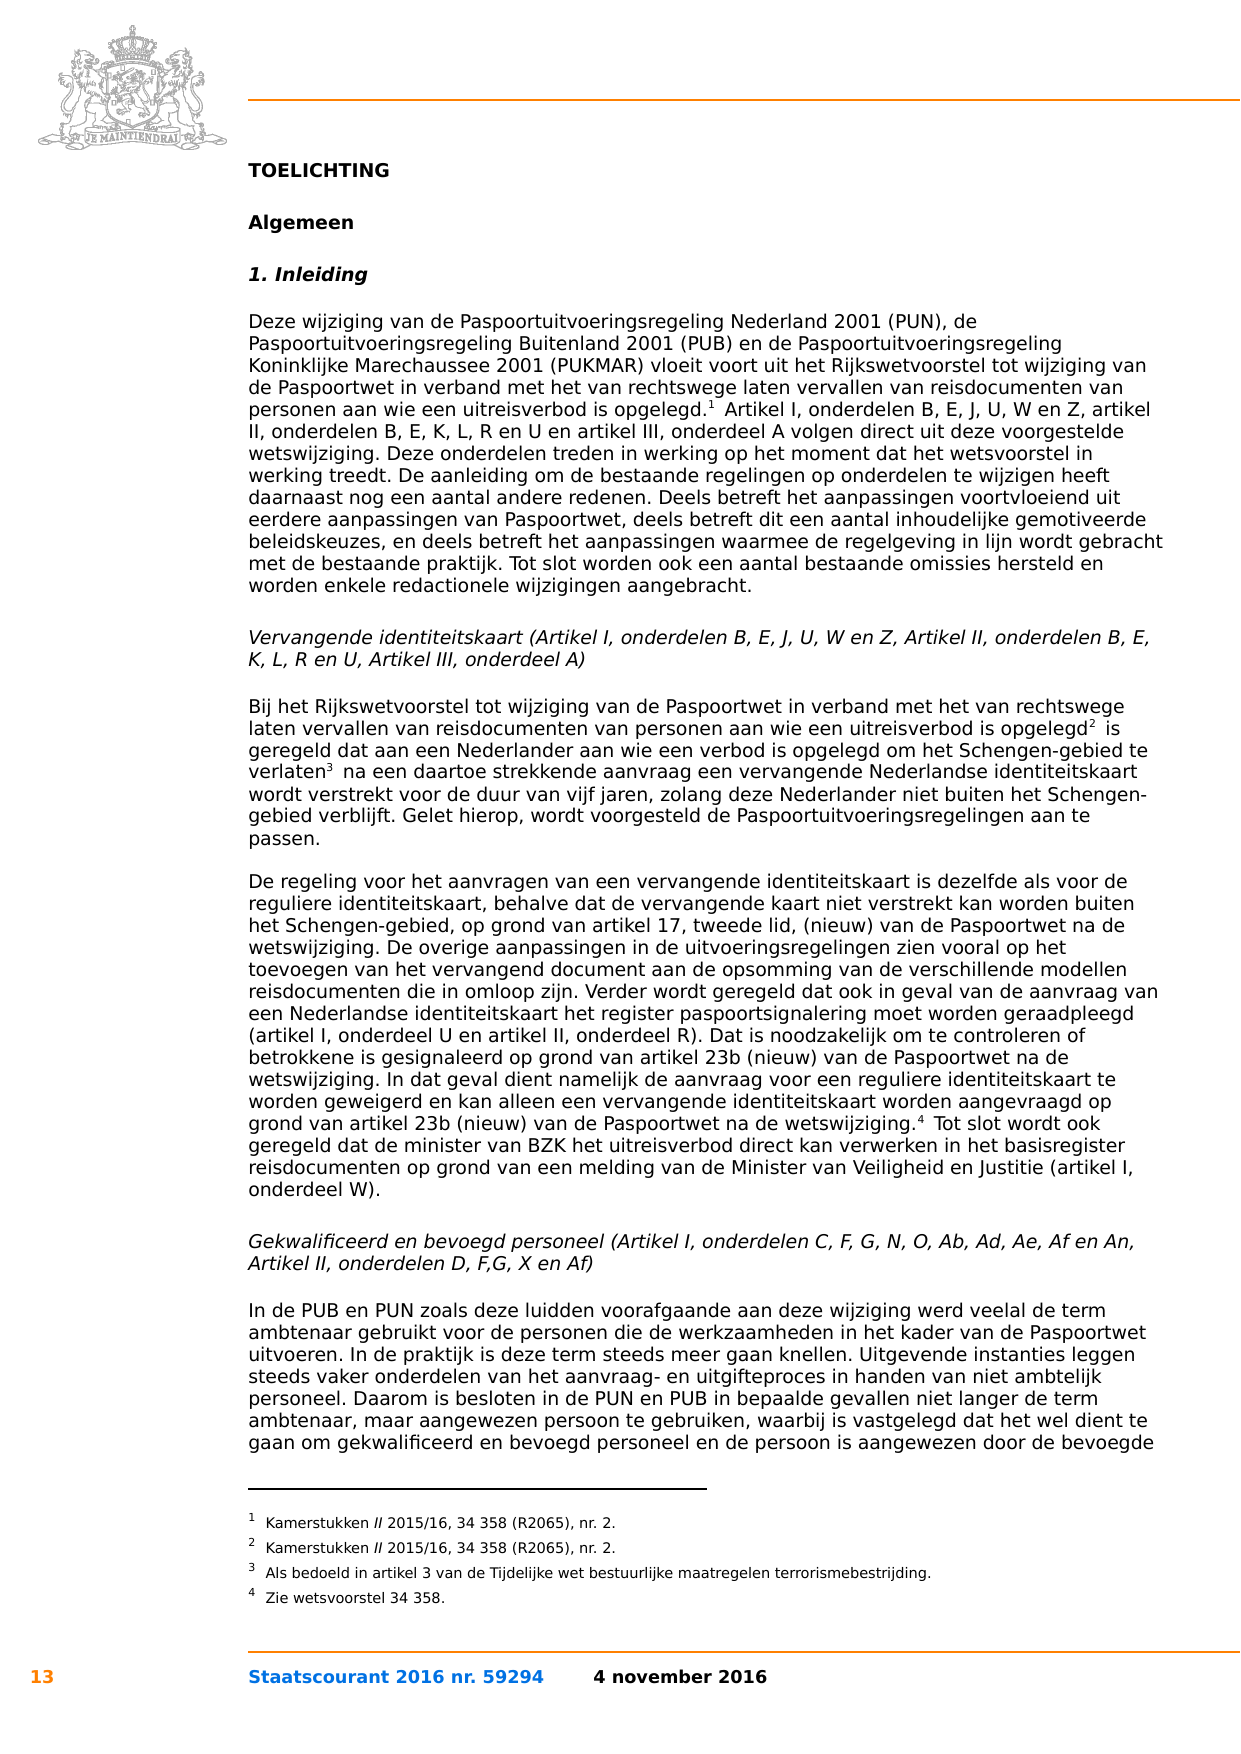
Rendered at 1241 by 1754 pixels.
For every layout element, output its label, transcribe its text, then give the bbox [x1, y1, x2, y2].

text Kamerstukken II 2015/16, 34 358 (R2065), nr. 2. [248, 1511, 1163, 1533]
text Bij het Rijkswetvoorstel tot wijziging van de Paspoortwet in verband met het van rechtswege laten vervallen van reisdocumenten van personen aan wie een uitreisverbod is opgelegd is geregeld dat aan een Nederlander aan wie een verbod is opgelegd om het Schengen-gebied te verlaten na een daartoe strekkende aanvraag een vervangende Nederlandse identiteitskaart wordt verstrekt voor de duur van vijf jaren, zolang deze Nederlander niet buiten het Schengen-gebied verblijft. Gelet hierop, wordt voorgesteld de Paspoortuitvoeringsregelingen aan te passen. [248, 696, 1163, 849]
text Deze wijziging van de Paspoortuitvoeringsregeling Nederland 2001 (PUN), de Paspoortuitvoeringsregeling Buitenland 2001 (PUB) en de Paspoortuitvoeringsregeling Koninklijke Marechaussee 2001 (PUKMAR) vloeit voort uit het Rijkswetvoorstel tot wijziging van de Paspoortwet in verband met het van rechtswege laten vervallen van reisdocumenten van personen aan wie een uitreisverbod is opgelegd. Artikel I, onderdelen B, E, J, U, W en Z, artikel II, onderdelen B, E, K, L, R en U en artikel III, onderdeel A volgen direct uit deze voorgestelde wetswijziging. Deze onderdelen treden in werking op het moment dat het wetsvoorstel in werking treedt. De aanleiding om de bestaande regelingen op onderdelen te wijzigen heeft daarnaast nog een aantal andere redenen. Deels betreft het aanpassingen voortvloeiend uit eerdere aanpassingen van Paspoortwet, deels betreft dit een aantal inhoudelijke gemotiveerde beleidskeuzes, en deels betreft het aanpassingen waarmee de regelgeving in lijn wordt gebracht met de bestaande praktijk. Tot slot worden ook een aantal bestaande omissies hersteld en worden enkele redactionele wijzigingen aangebracht. [248, 311, 1163, 597]
text Zie wetsvoorstel 34 358. [248, 1586, 1163, 1608]
subtitle Gekwalificeerd en bevoegd personeel (Artikel I, onderdelen C, F, G, N, O, Ab, Ad, Ae, Af en An, Artikel II, onderdelen D, F,G, X en Af) [248, 1231, 1163, 1275]
subtitle Algemeen [248, 212, 1163, 234]
subtitle 1. Inleiding [248, 264, 1163, 286]
text In de PUB en PUN zoals deze luidden voorafgaande aan deze wijziging werd veelal de term ambtenaar gebruikt voor de personen die de werkzaamheden in het kader van de Paspoortwet uitvoeren. In de praktijk is deze term steeds meer gaan knellen. Uitgevende instanties leggen steeds vaker onderdelen van het aanvraag- en uitgifteproces in handen van niet ambtelijk personeel. Daarom is besloten in de PUN en PUB in bepaalde gevallen niet langer de term ambtenaar, maar aangewezen persoon te gebruiken, waarbij is vastgelegd dat het wel dient te gaan om gekwalificeerd en bevoegd personeel en de persoon is aangewezen door de bevoegde [248, 1300, 1163, 1454]
text De regeling voor het aanvragen van een vervangende identiteitskaart is dezelfde als voor de reguliere identiteitskaart, behalve dat de vervangende kaart niet verstrekt kan worden buiten het Schengen-gebied, op grond van artikel 17, tweede lid, (nieuw) van de Paspoortwet na de wetswijziging. De overige aanpassingen in de uitvoeringsregelingen zien vooral op het toevoegen van het vervangend document aan de opsomming van de verschillende modellen reisdocumenten die in omloop zijn. Verder wordt geregeld dat ook in geval van de aanvraag van een Nederlandse identiteitskaart het register paspoortsignalering moet worden geraadpleegd (artikel I, onderdeel U en artikel II, onderdeel R). Dat is noodzakelijk om te controleren of betrokkene is gesignaleerd op grond van artikel 23b (nieuw) van de Paspoortwet na de wetswijziging. In dat geval dient namelijk de aanvraag voor een reguliere identiteitskaart te worden geweigerd en kan alleen een vervangende identiteitskaart worden aangevraagd op grond van artikel 23b (nieuw) van de Paspoortwet na de wetswijziging. Tot slot wordt ook geregeld dat de minister van BZK het uitreisverbod direct kan verwerken in het basisregister reisdocumenten op grond van een melding van de Minister van Veiligheid en Justitie (artikel I, onderdeel W). [248, 871, 1163, 1201]
text Kamerstukken II 2015/16, 34 358 (R2065), nr. 2. [248, 1536, 1163, 1558]
subtitle Vervangende identiteitskaart (Artikel I, onderdelen B, E, J, U, W en Z, Artikel II, onderdelen B, E, K, L, R en U, Artikel III, onderdeel A) [248, 627, 1163, 671]
subtitle TOELICHTING [248, 160, 1163, 182]
picture [38, 25, 227, 150]
text Als bedoeld in artikel 3 van de Tijdelijke wet bestuurlijke maatregelen terrorismebestrijding. [248, 1561, 1163, 1583]
